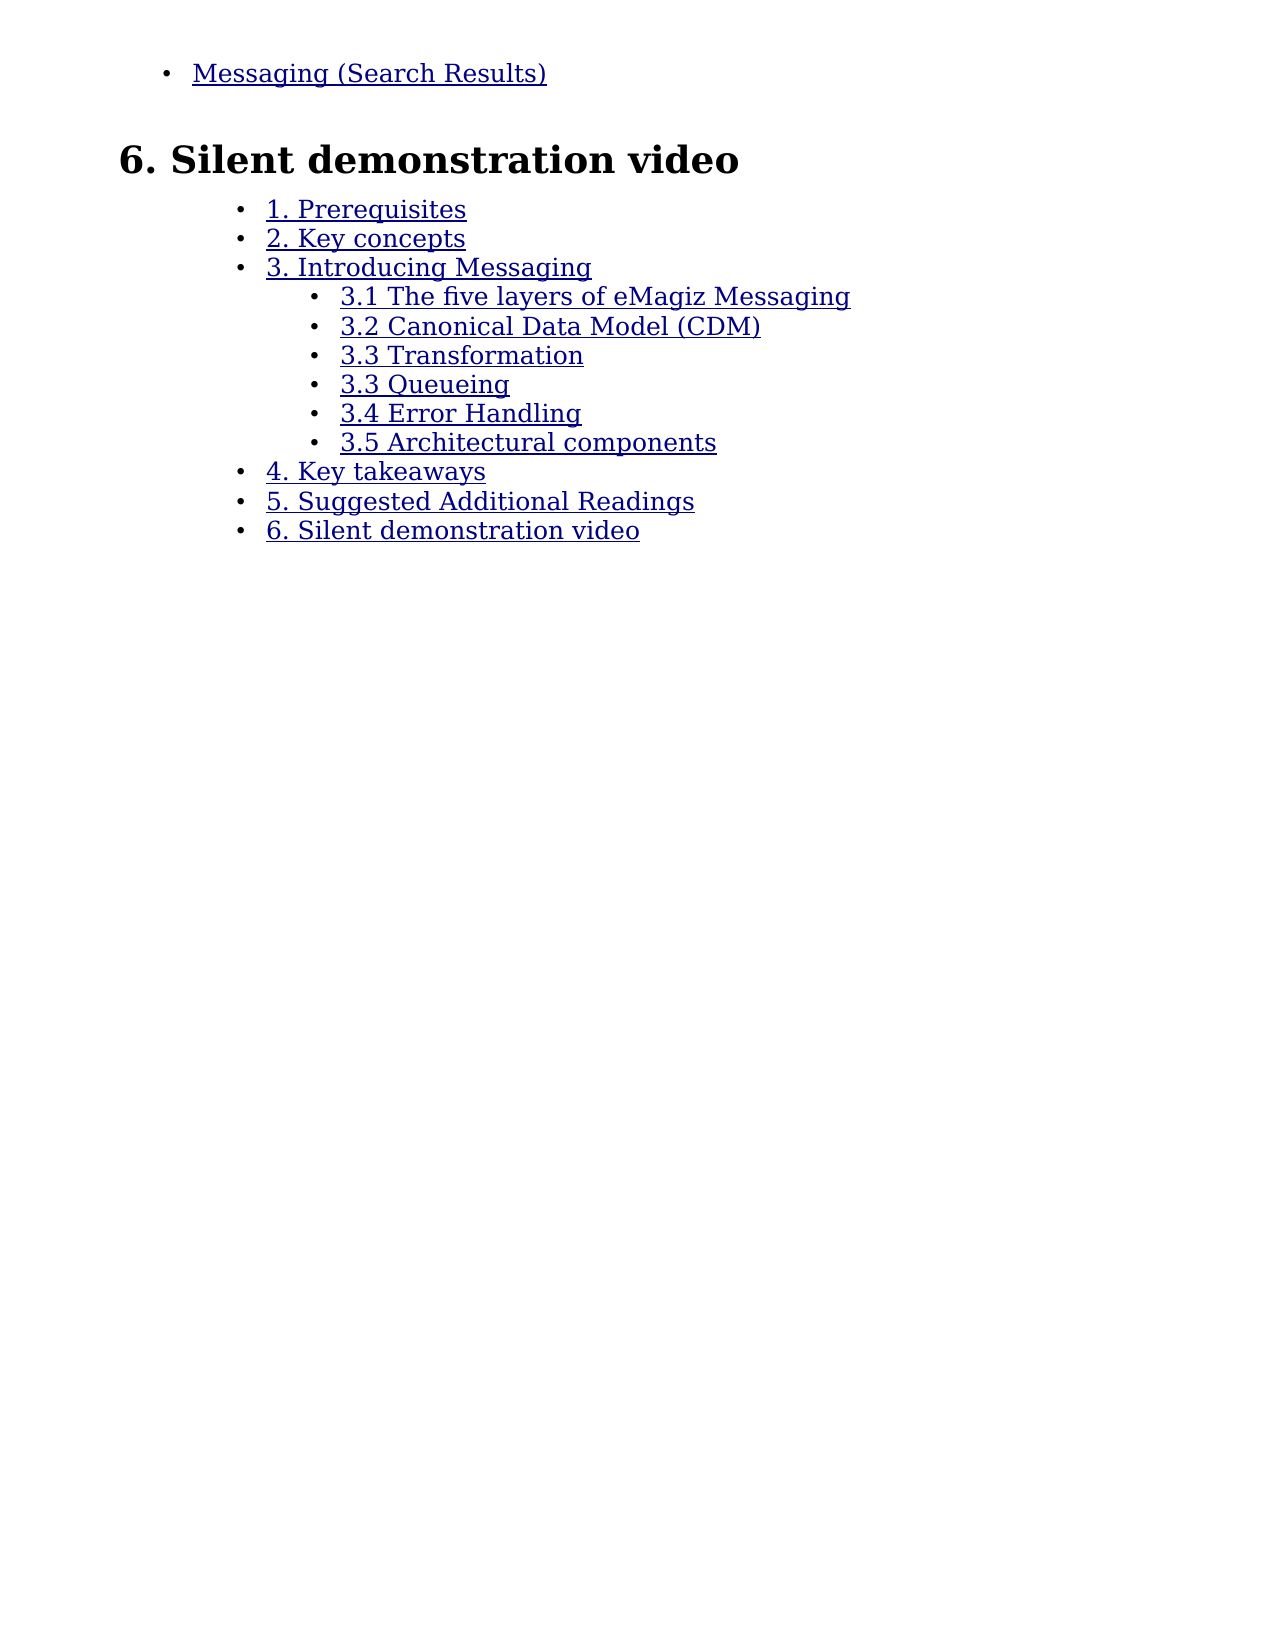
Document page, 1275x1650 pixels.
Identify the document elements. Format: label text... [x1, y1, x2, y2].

list 3.1 The five layers of eMagiz Messaging [310, 283, 1216, 312]
list 3.3 Transformation [310, 341, 1216, 370]
list 3.3 Queueing [310, 370, 1216, 399]
list 3.2 Canonical Data Model (CDM) [310, 312, 1216, 341]
list 1. Prerequisites [236, 195, 1216, 224]
list 5. Suggested Additional Readings [236, 487, 1216, 516]
list 3. Introducing Messaging [236, 253, 1216, 283]
list 3.5 Architectural components [310, 428, 1216, 458]
subtitle 6. Silent demonstration video [118, 138, 1216, 183]
list 6. Silent demonstration video [236, 516, 1216, 545]
list 3.4 Error Handling [310, 399, 1216, 428]
list 4. Key takeaways [236, 458, 1216, 487]
list 2. Key concepts [236, 224, 1216, 253]
list Messaging (Search Results) [162, 59, 1216, 88]
